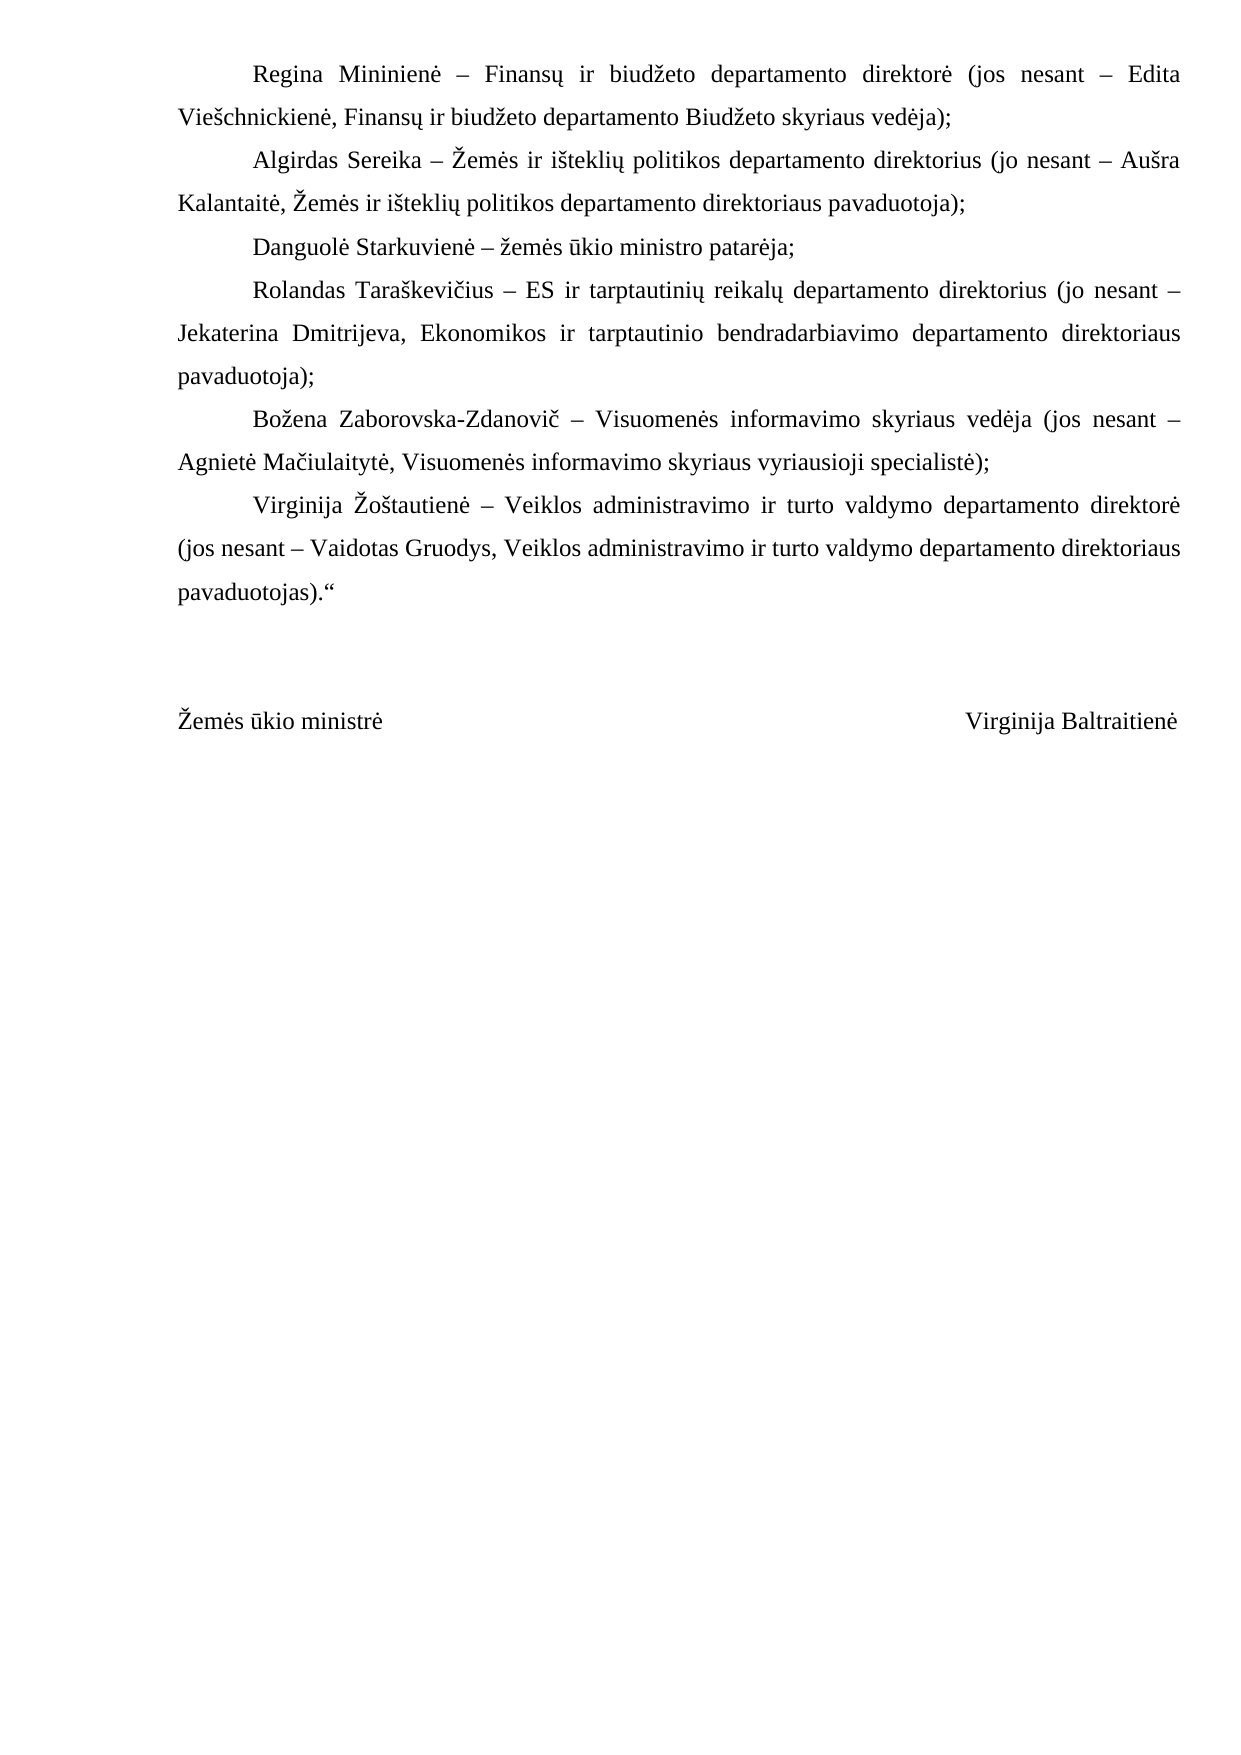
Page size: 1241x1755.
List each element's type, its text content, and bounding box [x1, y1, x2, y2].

text Žemės ūkio ministrė Virginija Baltraitienė [177, 706, 1181, 735]
text Regina Mininienė – Finansų ir biudžeto departamento direktorė (jos nesant – Edita Viešchnickienė, Finansų ir biudžeto departamento Biudžeto skyriaus vedėja); [177, 59, 1181, 131]
text Algirdas Sereika – Žemės ir išteklių politikos departamento direktorius (jo nesant – Aušra Kalantaitė, Žemės ir išteklių politikos departamento direktoriaus pavaduotoja); [177, 145, 1181, 217]
text Virginija Žoštautienė – Veiklos administravimo ir turto valdymo departamento direktorė (jos nesant – Vaidotas Gruodys, Veiklos administravimo ir turto valdymo departamento direktoriaus pavaduotojas).“ [177, 490, 1181, 605]
text Božena Zaborovska-Zdanovič – Visuomenės informavimo skyriaus vedėja (jos nesant – Agnietė Mačiulaitytė, Visuomenės informavimo skyriaus vyriausioji specialistė); [177, 404, 1181, 476]
text Danguolė Starkuvienė – žemės ūkio ministro patarėja; [177, 232, 1181, 260]
text Rolandas Taraškevičius – ES ir tarptautinių reikalų departamento direktorius (jo nesant – Jekaterina Dmitrijeva, Ekonomikos ir tarptautinio bendradarbiavimo departamento direktoriaus pavaduotoja); [177, 275, 1181, 390]
